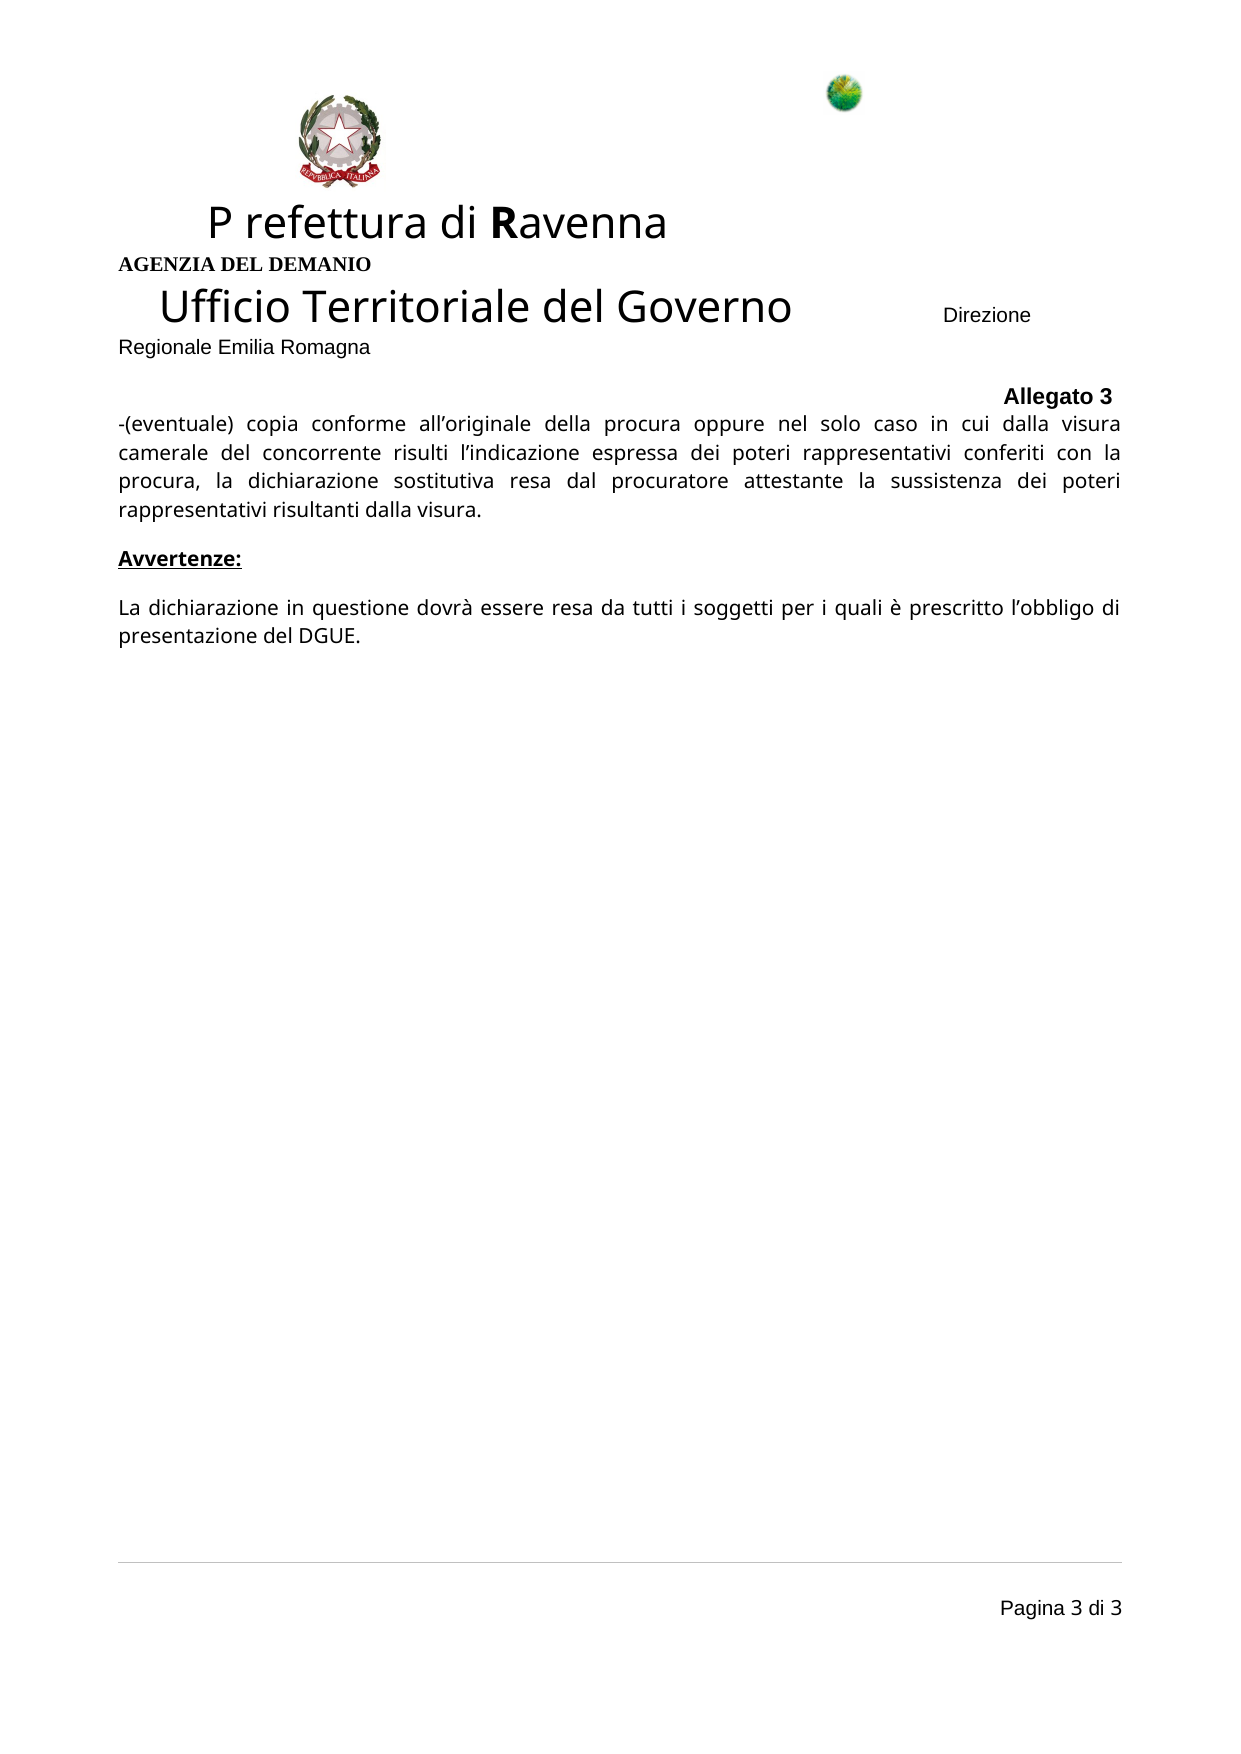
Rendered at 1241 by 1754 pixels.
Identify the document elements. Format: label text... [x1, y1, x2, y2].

text Avvertenze: [118, 544, 1122, 572]
text La dichiarazione in questione dovrà essere resa da tutti i soggetti per i quali è prescritto l’obbligo di presentazione del DGUE. [118, 593, 1122, 650]
text -(eventuale) copia conforme all’originale della procura oppure nel solo caso in cui dalla visura camerale del concorrente risulti l’indicazione espressa dei poteri rappresentativi conferiti con la procura, la dichiarazione sostitutiva resa dal procuratore attestante la sussistenza dei poteri rappresentativi risultanti dalla visura. [118, 409, 1122, 523]
